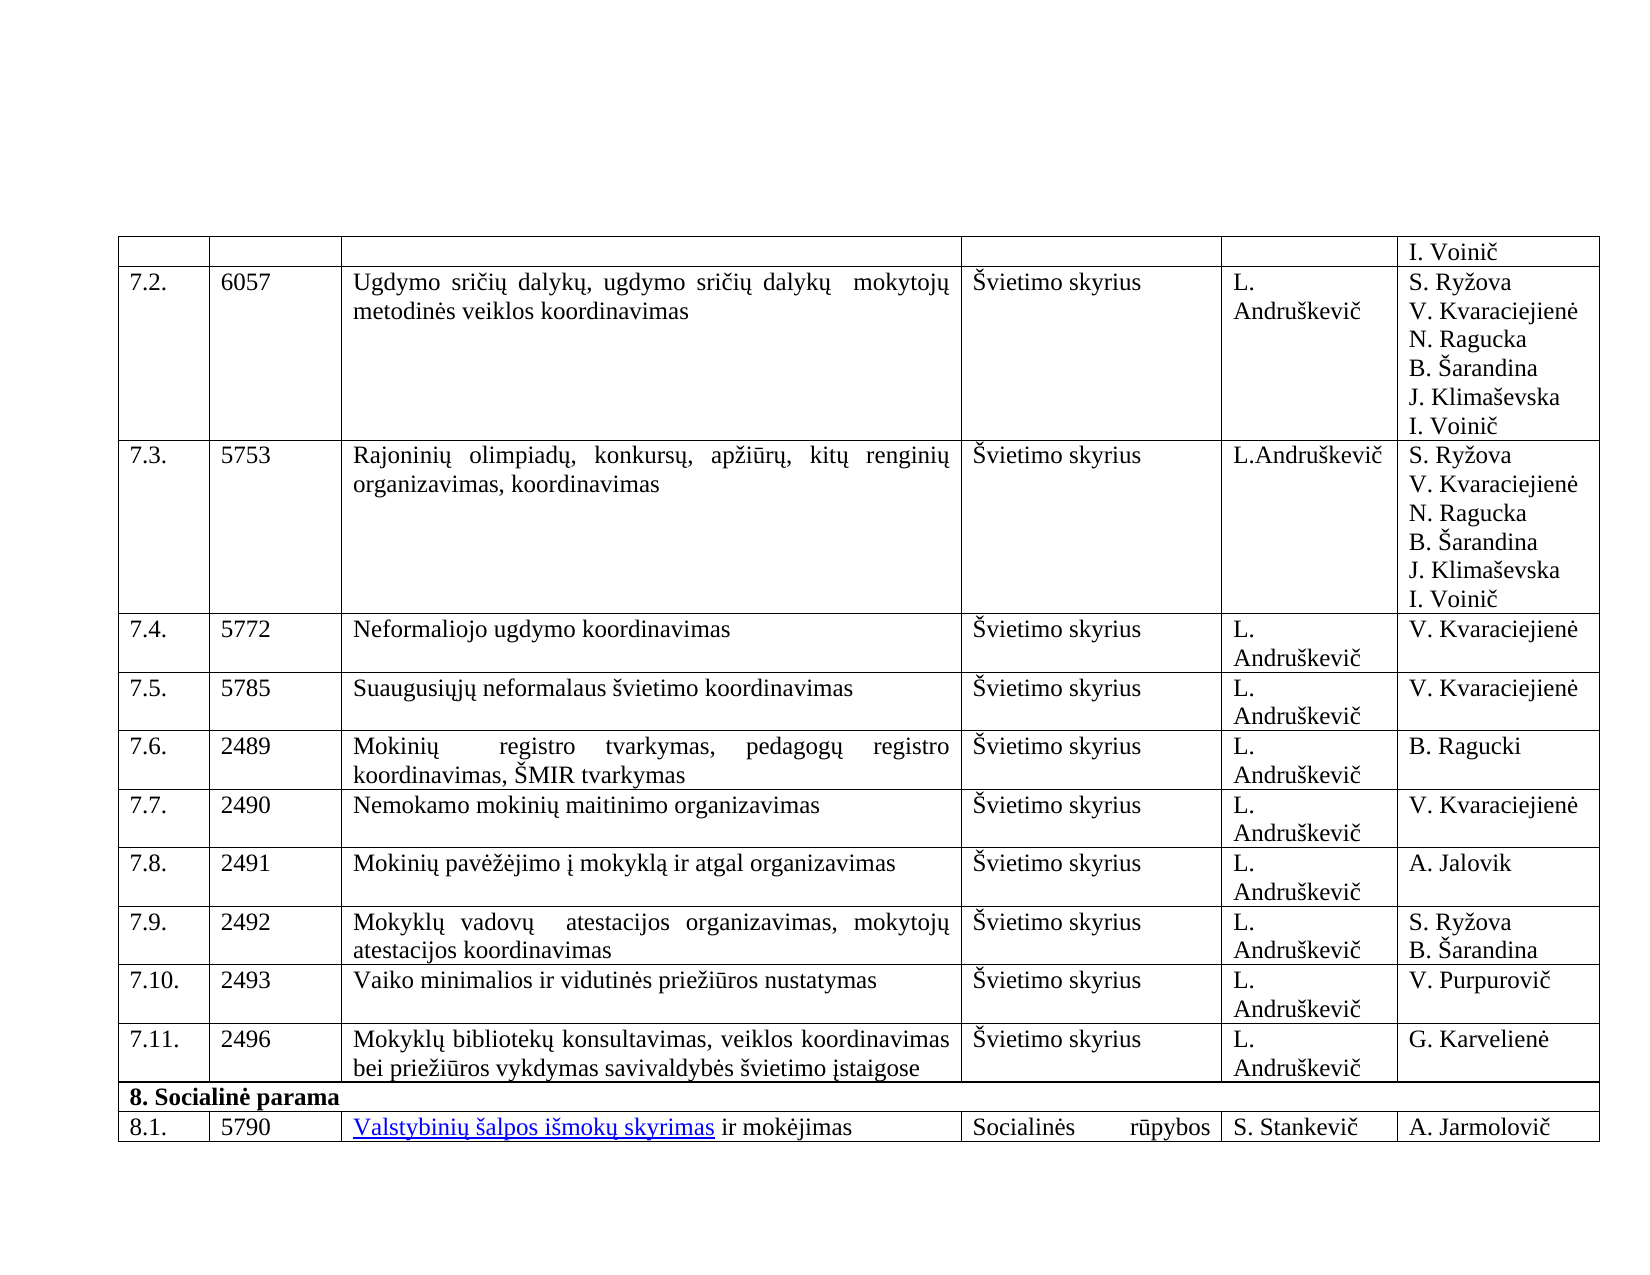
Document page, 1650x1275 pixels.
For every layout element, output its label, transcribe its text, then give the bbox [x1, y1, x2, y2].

table_cell 5772 [210, 614, 341, 672]
table_cell Švietimo skyrius [962, 1024, 1221, 1081]
table_cell 5790 [210, 1112, 341, 1141]
table_cell 2489 [210, 731, 341, 789]
table_cell Valstybinių šalpos išmokų skyrimas ir mokėjimas [342, 1112, 961, 1141]
table_cell [119, 237, 209, 266]
table_cell 5753 [210, 441, 341, 613]
table_cell Rajoninių olimpiadų, konkursų, apžiūrų, kitų renginių organizavimas, koordinavimas [342, 441, 961, 613]
table_cell 7.9. [119, 907, 209, 964]
table_cell 7.11. [119, 1024, 209, 1081]
table_cell A. Jalovik [1398, 848, 1599, 906]
table_cell Švietimo skyrius [962, 614, 1221, 672]
table_cell 7.7. [119, 790, 209, 847]
table_cell Švietimo skyrius [962, 965, 1221, 1023]
table_cell 7.4. [119, 614, 209, 672]
table_cell Mokinių pavėžėjimo į mokyklą ir atgal organizavimas [342, 848, 961, 906]
table_cell 7.2. [119, 267, 209, 439]
table_cell Ugdymo sričių dalykų, ugdymo sričių dalykų mokytojų metodinės veiklos koordinavimas [342, 267, 961, 439]
table_cell Švietimo skyrius [962, 731, 1221, 789]
table_cell Švietimo skyrius [962, 907, 1221, 964]
table_cell 7.5. [119, 673, 209, 730]
table_cell Neformaliojo ugdymo koordinavimas [342, 614, 961, 672]
table_cell 8.1. [119, 1112, 209, 1141]
table_cell Švietimo skyrius [962, 441, 1221, 613]
table_cell V. Purpurovič [1398, 965, 1599, 1023]
table_cell 2490 [210, 790, 341, 847]
table_cell Švietimo skyrius [962, 673, 1221, 730]
table_cell Vaiko minimalios ir vidutinės priežiūros nustatymas [342, 965, 961, 1023]
table_cell A. Jarmolovič [1398, 1112, 1599, 1141]
table_cell L. Andruškevič [1222, 731, 1397, 789]
table_cell [1222, 237, 1397, 266]
table_cell Socialinės rūpybos [962, 1112, 1221, 1141]
table_cell Nemokamo mokinių maitinimo organizavimas [342, 790, 961, 847]
table_cell S. Ryžova V. Kvaraciejienė N. Ragucka B. Šarandina J. Klimaševska I. Voinič [1398, 441, 1599, 613]
table_cell Mokyklų vadovų atestacijos organizavimas, mokytojų atestacijos koordinavimas [342, 907, 961, 964]
table_cell 7.8. [119, 848, 209, 906]
table_cell Mokyklų bibliotekų konsultavimas, veiklos koordinavimas bei priežiūros vykdymas savivaldybės švietimo įstaigose [342, 1024, 961, 1081]
table_cell L.Andruškevič [1222, 441, 1397, 613]
table_cell 7.3. [119, 441, 209, 613]
table_cell S. Ryžova V. Kvaraciejienė N. Ragucka B. Šarandina J. Klimaševska I. Voinič [1398, 267, 1599, 439]
table_cell L. Andruškevič [1222, 790, 1397, 847]
table_cell Švietimo skyrius [962, 790, 1221, 847]
table_cell [962, 237, 1221, 266]
table_cell I. Voinič [1398, 237, 1599, 266]
table_cell Švietimo skyrius [962, 848, 1221, 906]
table_cell 6057 [210, 267, 341, 439]
table_cell L. Andruškevič [1222, 1024, 1397, 1081]
table_cell L. Andruškevič [1222, 614, 1397, 672]
table_cell Švietimo skyrius [962, 267, 1221, 439]
table_cell L. Andruškevič [1222, 907, 1397, 964]
table_cell L. Andruškevič [1222, 965, 1397, 1023]
table_cell G. Karvelienė [1398, 1024, 1599, 1081]
table_cell B. Ragucki [1398, 731, 1599, 789]
table_cell 2491 [210, 848, 341, 906]
table_cell V. Kvaraciejienė [1398, 673, 1599, 730]
table_cell S. Stankevič [1222, 1112, 1397, 1141]
table_cell L. Andruškevič [1222, 848, 1397, 906]
table_cell L. Andruškevič [1222, 673, 1397, 730]
table_cell [342, 237, 961, 266]
table_cell Mokinių registro tvarkymas, pedagogų registro koordinavimas, ŠMIR tvarkymas [342, 731, 961, 789]
table_cell 7.6. [119, 731, 209, 789]
table_cell 2492 [210, 907, 341, 964]
table_cell [210, 237, 341, 266]
table_cell 8. Socialinė parama [119, 1083, 1599, 1111]
table_cell Suaugusiųjų neformalaus švietimo koordinavimas [342, 673, 961, 730]
table_cell V. Kvaraciejienė [1398, 790, 1599, 847]
table_cell 7.10. [119, 965, 209, 1023]
table_cell 5785 [210, 673, 341, 730]
table_cell S. Ryžova B. Šarandina [1398, 907, 1599, 964]
table_cell 2496 [210, 1024, 341, 1081]
table_cell 2493 [210, 965, 341, 1023]
table_cell V. Kvaraciejienė [1398, 614, 1599, 672]
table_cell L. Andruškevič [1222, 267, 1397, 439]
